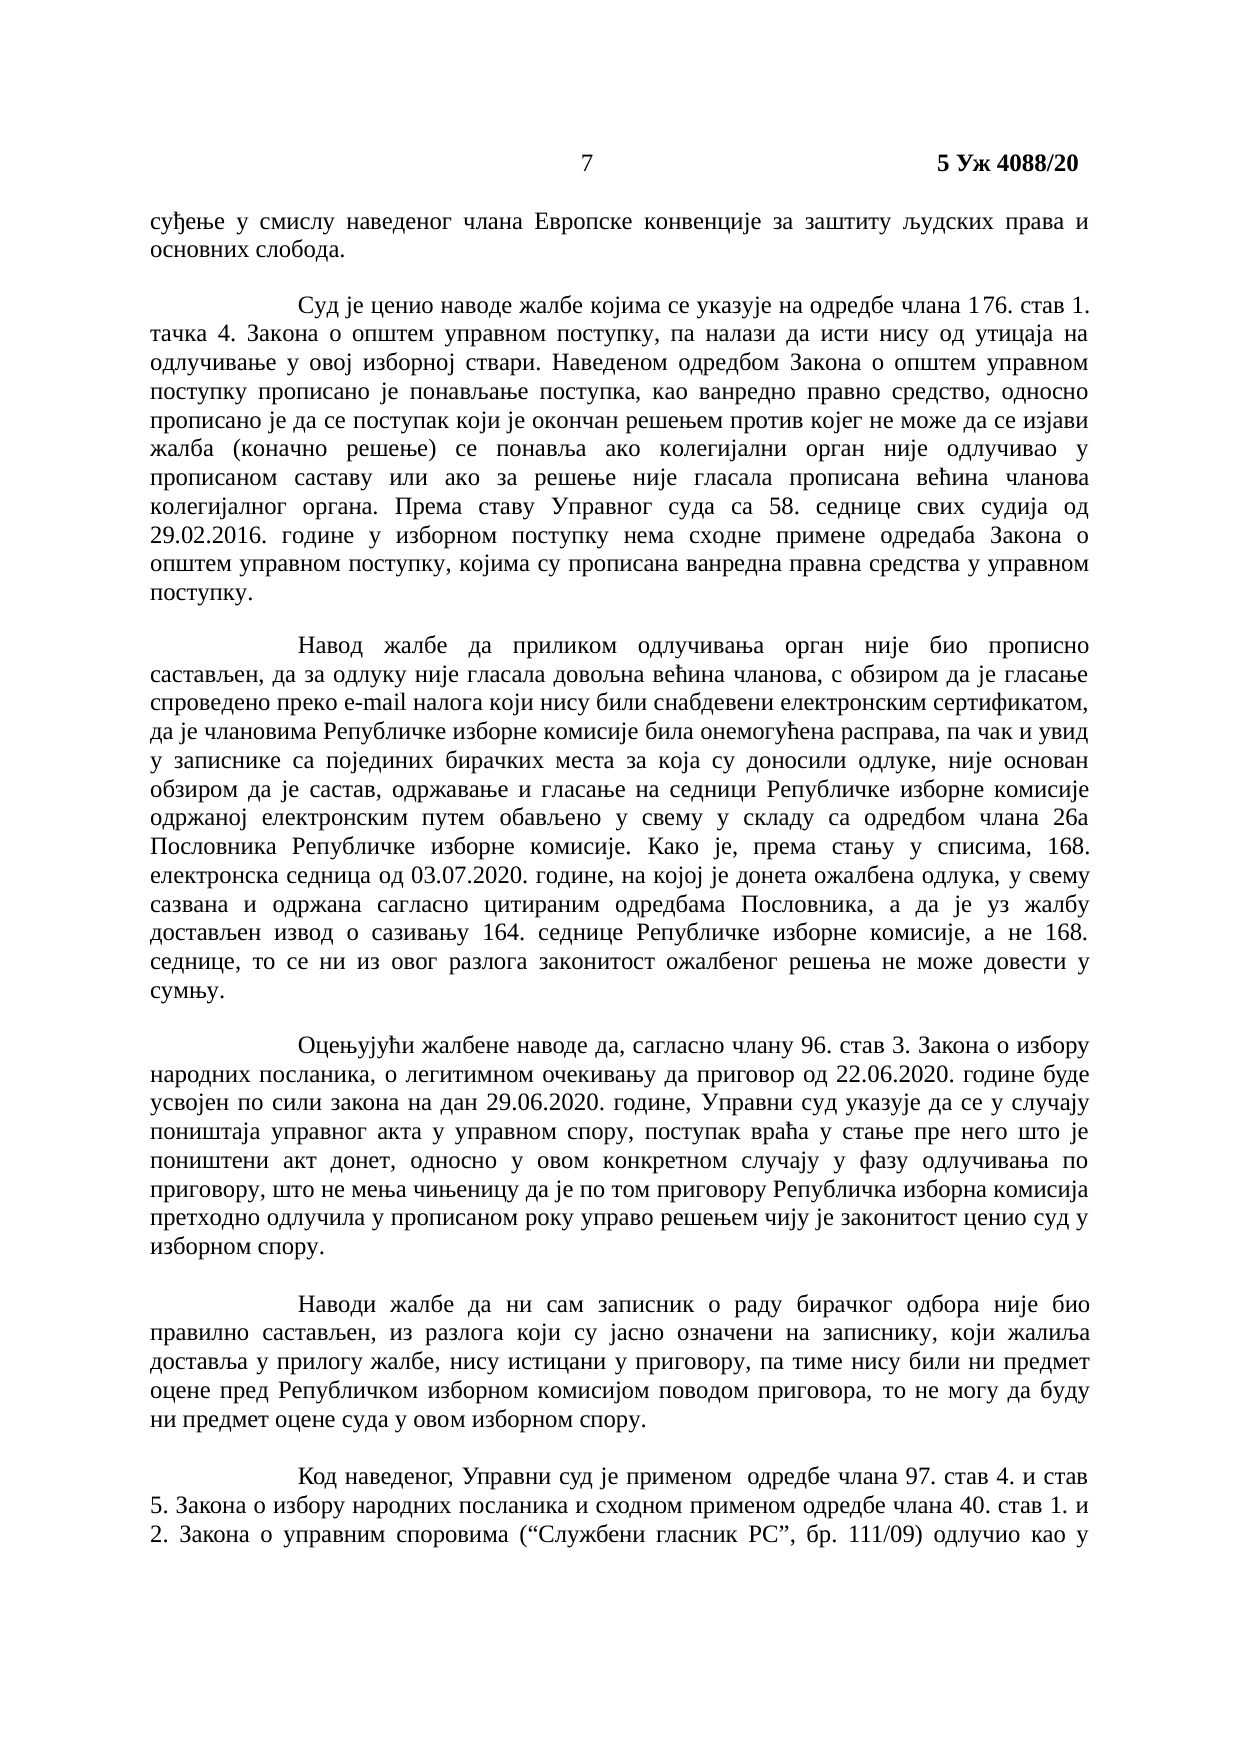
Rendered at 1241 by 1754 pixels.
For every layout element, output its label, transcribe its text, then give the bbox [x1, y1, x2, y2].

text Оцењујући жалбене наводе да, сагласно члану 96. став 3. Закона о избору народних посланика, о легитимном очекивању да приговор од 22.06.2020. године буде усвојен по сили закона на дан 29.06.2020. године, Управни суд указује да се у случају поништаја управног акта у управном спору, поступак враћа у стање пре него што је поништени акт донет, односно у овом конкретном случају у фазу одлучивања по приговору, што не мења чињеницу да је по том приговору Републичка изборна комисија претходно одлучила у прописаном року управо решењем чију је законитост ценио суд у изборном спору. [150, 1030, 1090, 1260]
text Код наведеног, Управни суд је применом одредбе члана 97. став 4. и став 5. Закона о избору народних посланика и сходном применом одредбе члана 40. став 1. и 2. Закона о управним споровима (“Службени гласник РС”, бр. 111/09) одлучио као у [150, 1461, 1090, 1547]
text Навод жалбе да приликом одлучивања орган није био прописно састављен, да за одлуку није гласала довољна већина чланова, с обзиром да је гласање спроведено преко e-mail налога који нису били снабдевени електронским сертификатом, да је члановима Републичке изборне комисије била онемогућена расправа, па чак и увид у записнике са појединих бирачких места за која су доносили одлуке, није основан обзиром да је састав, одржавање и гласање на седници Републичке изборне комисије одржаној електронским путем обављено у свему у складу са одредбом члана 26а Пословника Републичке изборне комисије. Како је, према стању у списима, 168. електронска седница од 03.07.2020. године, на којој је донета ожалбена одлука, у свему сазвана и одржана сагласно цитираним одредбама Пословника, а да је уз жалбу достављен извод о сазивању 164. седнице Републичке изборне комисије, а не 168. седнице, то се ни из овог разлога законитост ожалбеног решења не може довести у сумњу. [150, 630, 1090, 1004]
text суђење у смислу наведеног члана Европске конвенције за заштиту људских права и основних слобода. [150, 206, 1090, 263]
text Наводи жалбе да ни сам записник о раду бирачког одбора није био правилно састављен, из разлога који су јасно означени на записнику, који жалиља доставља у прилогу жалбе, нису истицани у приговору, па тиме нису били ни предмет оцене пред Републичком изборном комисијом поводом приговора, то не могу да буду ни предмет оцене суда у овом изборном спору. [150, 1289, 1090, 1432]
text Суд је ценио наводе жалбе којима се указује на одредбе члана 176. став 1. тачка 4. Закона о општем управном поступку, па налази да исти нису од утицаја на одлучивање у овој изборној ствари. Наведеном одредбом Закона о општем управном поступку прописано је понављање поступка, као ванредно правно средство, односно прописано је да се поступак који је окончан решењем против којег не може да се изјави жалба (коначно решење) се понавља ако колегијални орган није одлучивао у прописаном саставу или ако за решење није гласала прописана већина чланова колегијалног органа. Према ставу Управног суда са 58. седнице свих судија од 29.02.2016. године у изборном поступку нема сходне примене одредаба Закона о општем управном поступку, којима су прописана ванредна правна средства у управном поступку. [150, 290, 1090, 606]
